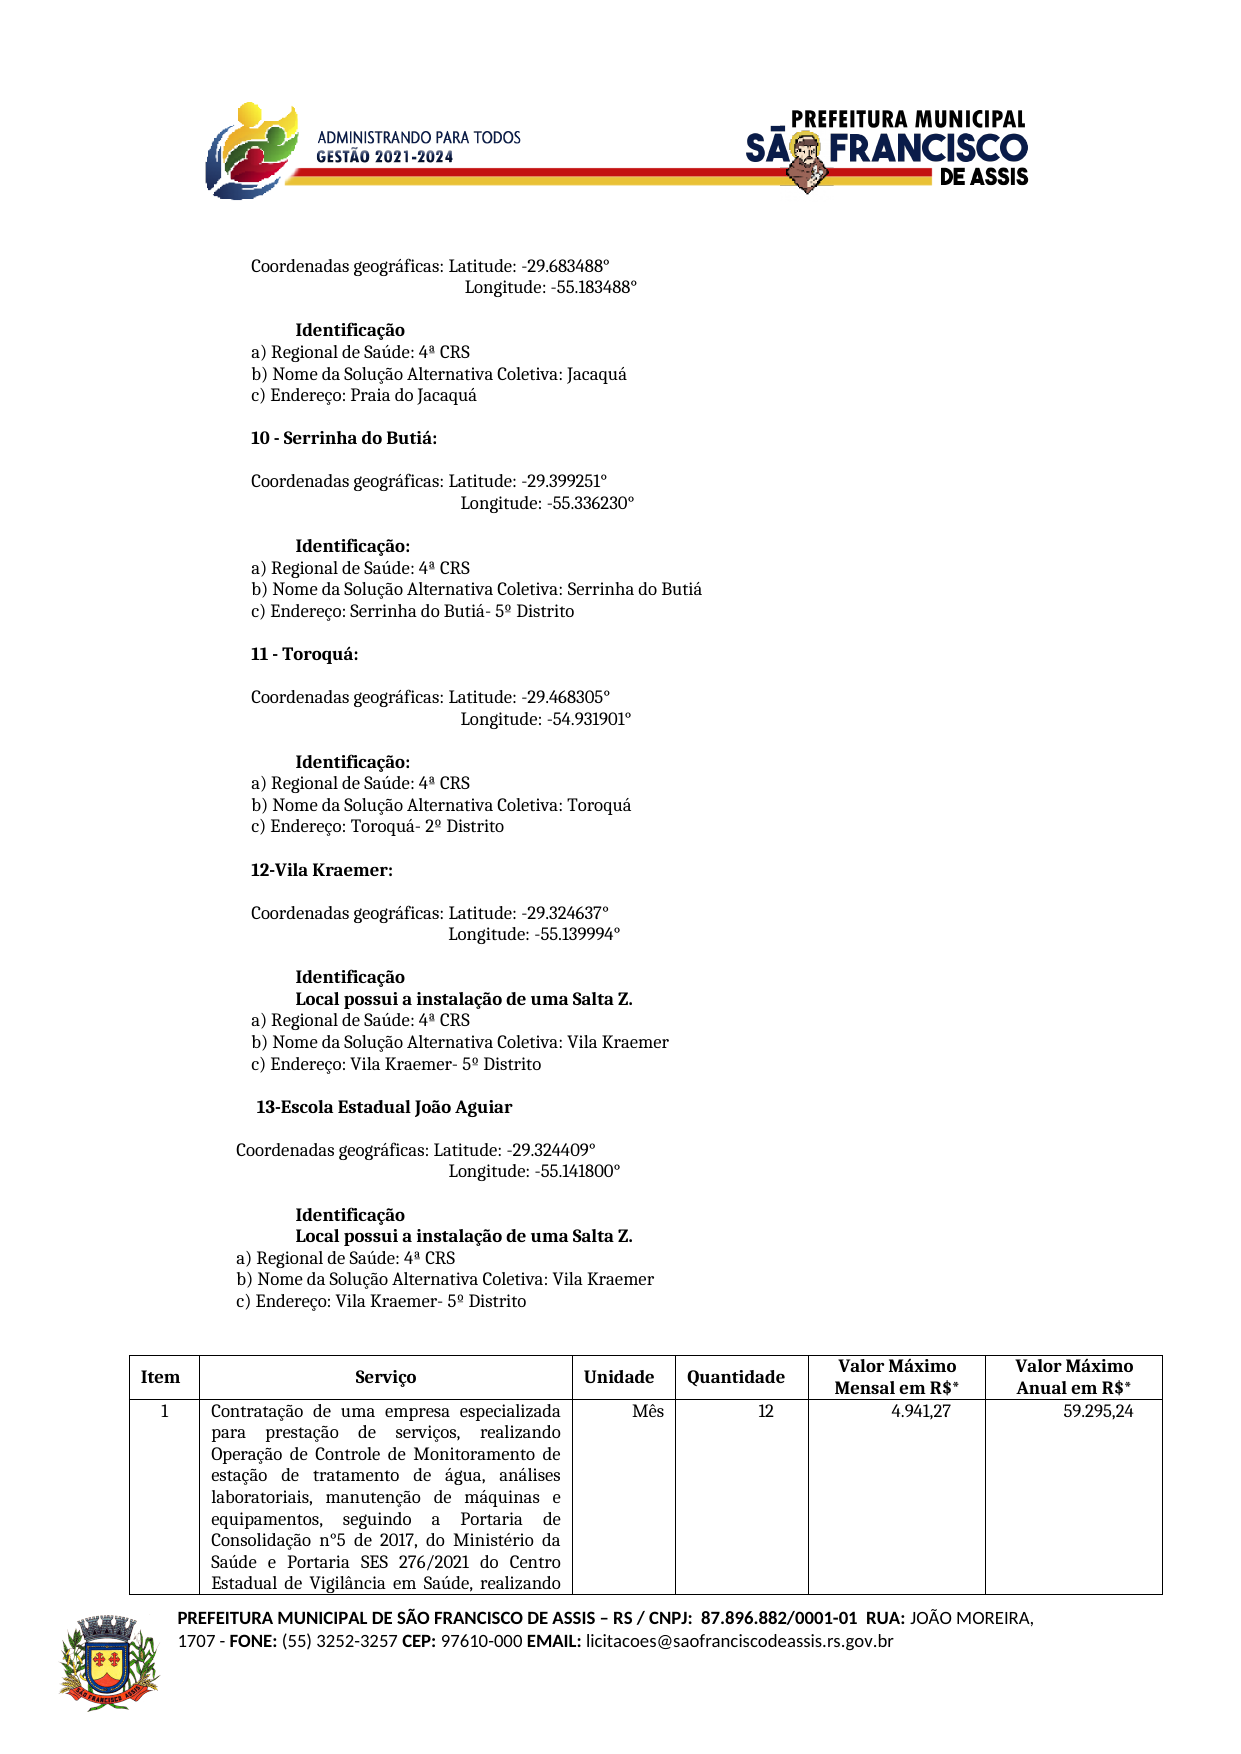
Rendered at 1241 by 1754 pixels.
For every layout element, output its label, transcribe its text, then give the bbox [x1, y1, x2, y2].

text Longitude: -55.183488° [251, 277, 1122, 298]
text Longitude: -54.931901° [251, 708, 1122, 730]
table_cell Mês [573, 1400, 675, 1594]
list Coordenadas geográficas: Latitude: -29.399251° [251, 471, 1122, 492]
text a) Regional de Saúde: 4ª CRS [251, 342, 1122, 363]
table_header Quantidade [676, 1356, 808, 1399]
text Identificação: [251, 751, 1122, 773]
text Coordenadas geográficas: Latitude: -29.324409° [236, 1139, 1122, 1161]
text 12-Vila Kraemer: [251, 859, 1122, 881]
text b) Nome da Solução Alternativa Coletiva: Jacaquá [251, 363, 1122, 385]
text c) Endereço: Vila Kraemer- 5º Distrito [251, 1053, 1122, 1075]
text Identificação [236, 1204, 1122, 1226]
text a) Regional de Saúde: 4ª CRS [236, 1247, 1122, 1269]
text Identificação: [251, 536, 1122, 557]
text Identificação [251, 967, 1122, 988]
table_cell 4.941,27 [809, 1400, 985, 1594]
list Coordenadas geográficas: Latitude: -29.324637° [251, 902, 1122, 924]
text c) Endereço: Serrinha do Butiá- 5º Distrito [251, 600, 1122, 622]
text a) Regional de Saúde: 4ª CRS [251, 1010, 1122, 1032]
table_cell Contratação de uma empresa especializada para prestação de serviços, realizando Operação de Controle de Monitoramento de estação de tratamento de água, análises laboratoriais, manutenção de máquinas e equipamentos, seguindo a Portaria de Consolidação n°5 de 2017, do Ministério da Saúde e Portaria SES 276/2021 do Centro Estadual de Vigilância em Saúde, realizando [200, 1400, 572, 1594]
text b) Nome da Solução Alternativa Coletiva: Vila Kraemer [251, 1032, 1122, 1053]
list Coordenadas geográficas: Latitude: -29.468305° [251, 687, 1122, 708]
text Local possui a instalação de uma Salta Z. [251, 988, 1122, 1010]
text b) Nome da Solução Alternativa Coletiva: Toroquá [251, 794, 1122, 816]
text a) Regional de Saúde: 4ª CRS [251, 773, 1122, 794]
text c) Endereço: Praia do Jacaquá [251, 385, 1122, 406]
text b) Nome da Solução Alternativa Coletiva: Vila Kraemer [236, 1269, 1122, 1290]
table_header Unidade [573, 1356, 675, 1399]
table_cell 59.295,24 [986, 1400, 1162, 1594]
text Local possui a instalação de uma Salta Z. [236, 1226, 1122, 1247]
text c) Endereço: Toroquá- 2º Distrito [251, 816, 1122, 837]
table_header Valor Máximo Anual em R$* [986, 1356, 1162, 1399]
table_header Valor Máximo Mensal em R$* [809, 1356, 985, 1399]
text 10 - Serrinha do Butiá: [251, 428, 1122, 449]
text b) Nome da Solução Alternativa Coletiva: Serrinha do Butiá [251, 579, 1122, 600]
table_cell 1 [130, 1400, 199, 1594]
table_header Serviço [200, 1356, 572, 1399]
table_header Item [130, 1356, 199, 1399]
text a) Regional de Saúde: 4ª CRS [251, 557, 1122, 579]
list Coordenadas geográficas: Latitude: -29.683488° [251, 255, 1122, 277]
text Longitude: -55.139994° [251, 924, 1122, 945]
text 11 - Toroquá: [251, 643, 1122, 665]
text c) Endereço: Vila Kraemer- 5º Distrito [236, 1290, 1122, 1312]
table_cell 12 [676, 1400, 808, 1594]
text Identificação [251, 320, 1122, 342]
text Longitude: -55.336230° [251, 492, 1122, 514]
text Longitude: -55.141800° [251, 1161, 1122, 1182]
text 13-Escola Estadual João Aguiar [236, 1096, 1122, 1118]
